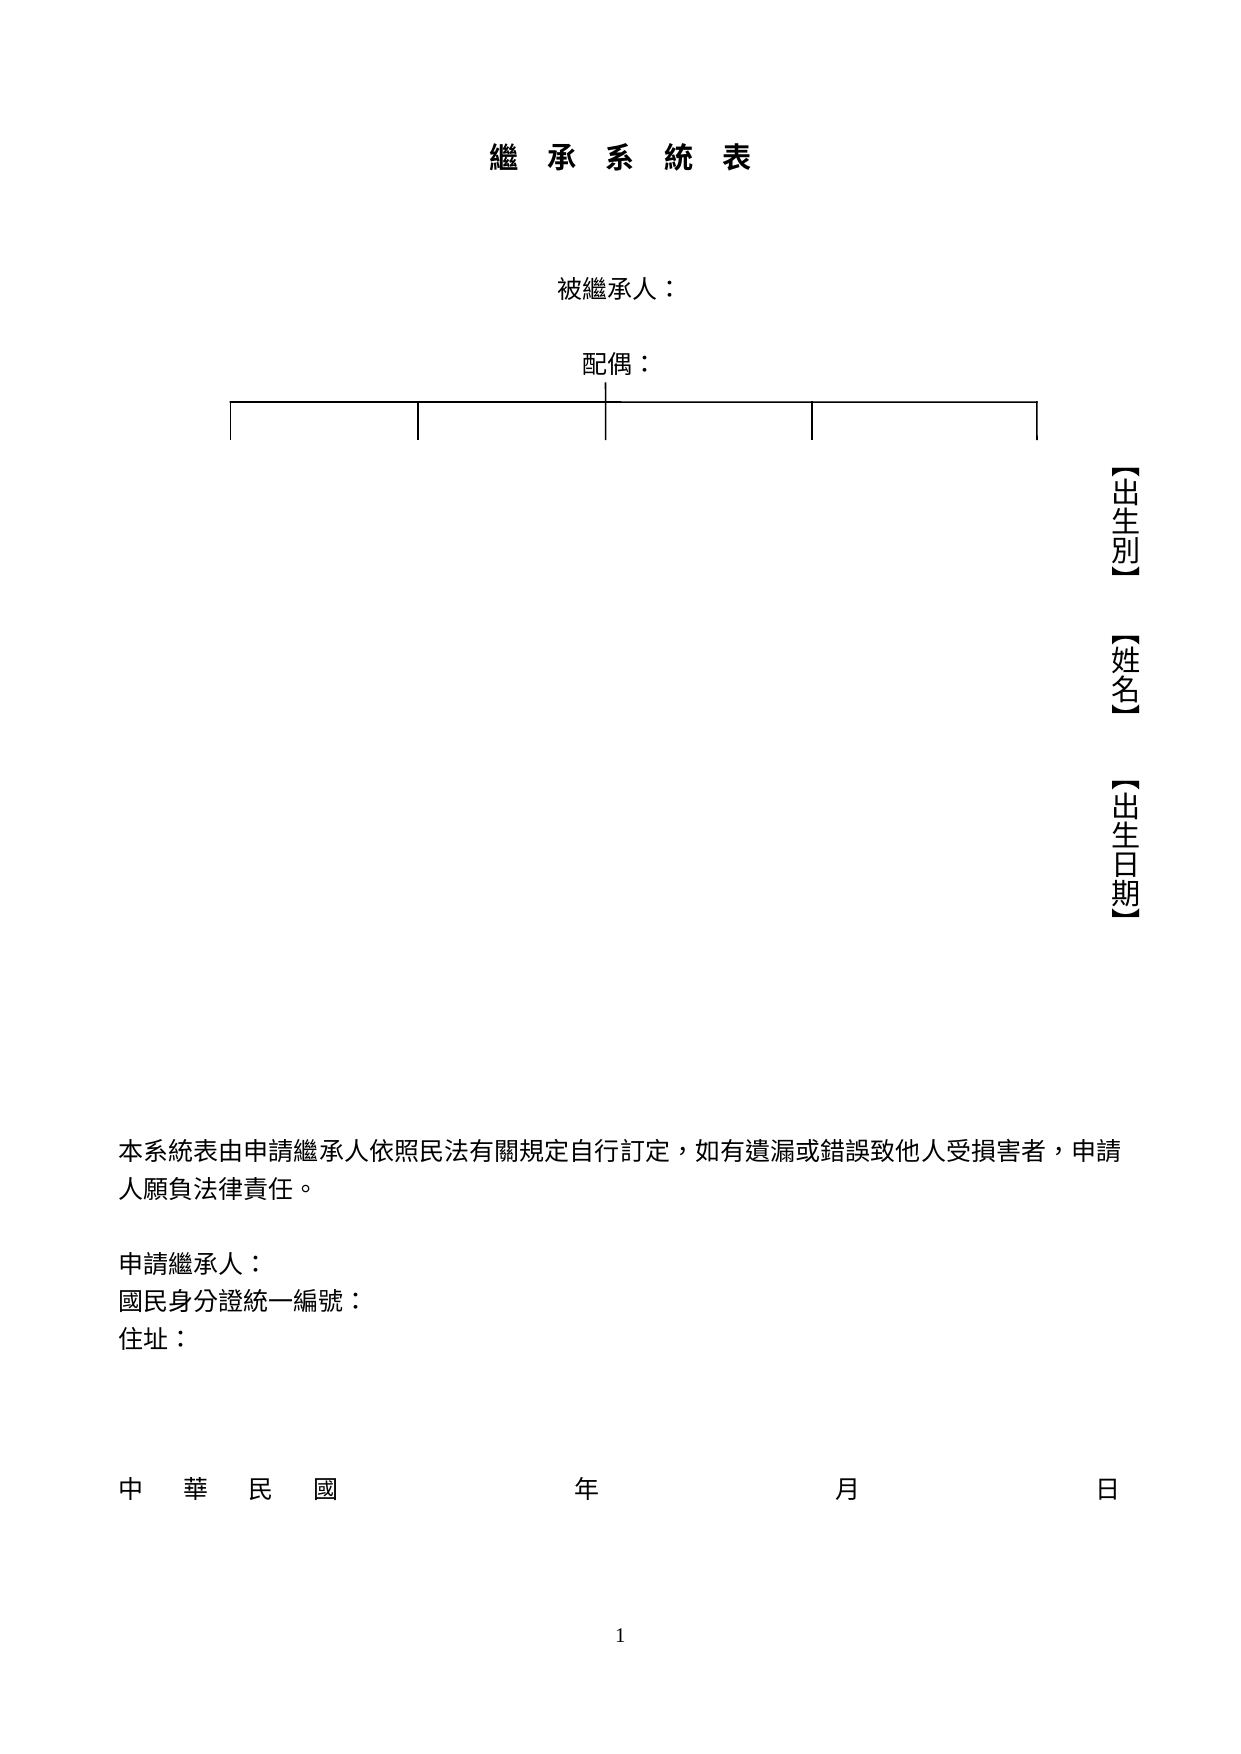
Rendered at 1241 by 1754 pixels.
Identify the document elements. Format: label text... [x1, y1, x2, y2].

text 配偶： [118, 344, 1122, 381]
text 被繼承人： [118, 269, 1122, 306]
text 【出生別】 【姓名】 【出生日期】 [1111, 448, 1142, 943]
text 中華民國 年 月 日 [118, 1469, 1122, 1506]
text 本系統表由申請繼承人依照民法有關規定自行訂定，如有遺漏或錯誤致他人受損害者，申請人願負法律責任。 [118, 1131, 1122, 1206]
text 繼 承 系 統 表 [118, 119, 1122, 194]
text 國民身分證統一編號： [118, 1281, 1122, 1319]
text 申請繼承人： [118, 1244, 1122, 1281]
text 住址： [118, 1319, 1122, 1356]
